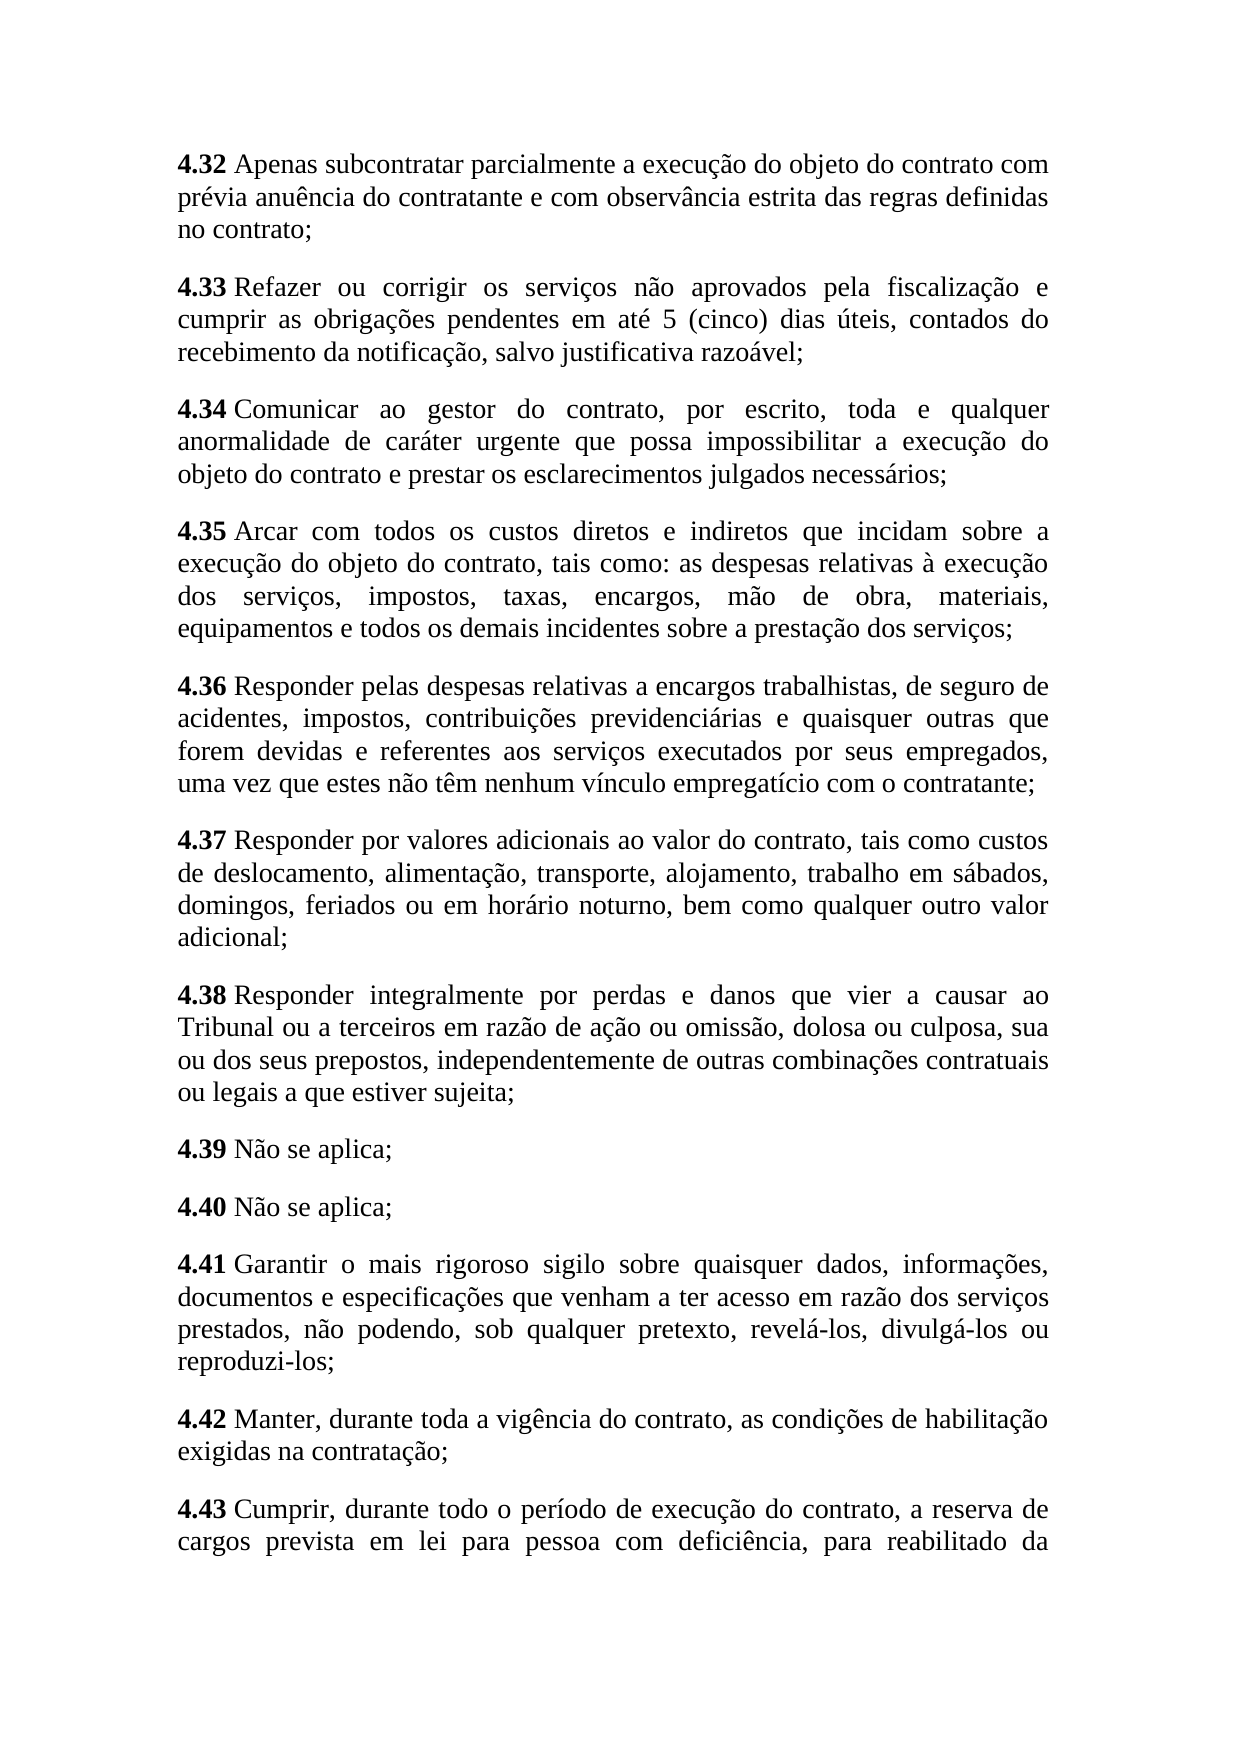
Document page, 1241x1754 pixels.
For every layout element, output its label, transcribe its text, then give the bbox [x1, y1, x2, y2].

text 4.33 Refazer ou corrigir os serviços não aprovados pela fiscalização e cumprir as obrigações pendentes em até 5 (cinco) dias úteis, contados do recebimento da notificação, salvo justificativa razoável; [177, 270, 1051, 367]
text 4.42 Manter, durante toda a vigência do contrato, as condições de habilitação exigidas na contratação; [177, 1402, 1051, 1467]
text 4.34 Comunicar ao gestor do contrato, por escrito, toda e qualquer anormalidade de caráter urgente que possa impossibilitar a execução do objeto do contrato e prestar os esclarecimentos julgados necessários; [177, 392, 1051, 489]
text 4.35 Arcar com todos os custos diretos e indiretos que incidam sobre a execução do objeto do contrato, tais como: as despesas relativas à execução dos serviços, impostos, taxas, encargos, mão de obra, materiais, equipamentos e todos os demais incidentes sobre a prestação dos serviços; [177, 514, 1051, 644]
text 4.36 Responder pelas despesas relativas a encargos trabalhistas, de seguro de acidentes, impostos, contribuições previdenciárias e quaisquer outras que forem devidas e referentes aos serviços executados por seus empregados, uma vez que estes não têm nenhum vínculo empregatício com o contratante; [177, 669, 1051, 798]
text 4.37 Responder por valores adicionais ao valor do contrato, tais como custos de deslocamento, alimentação, transporte, alojamento, trabalho em sábados, domingos, feriados ou em horário noturno, bem como qualquer outro valor adicional; [177, 823, 1051, 953]
text 4.38 Responder integralmente por perdas e danos que vier a causar ao Tribunal ou a terceiros em razão de ação ou omissão, dolosa ou culposa, sua ou dos seus prepostos, independentemente de outras combinações contratuais ou legais a que estiver sujeita; [177, 978, 1051, 1107]
text 4.39 Não se aplica; [177, 1132, 1051, 1165]
text 4.40 Não se aplica; [177, 1190, 1051, 1222]
text 4.41 Garantir o mais rigoroso sigilo sobre quaisquer dados, informações, documentos e especificações que venham a ter acesso em razão dos serviços prestados, não podendo, sob qualquer pretexto, revelá-los, divulgá-los ou reproduzi-los; [177, 1247, 1051, 1377]
text 4.32 Apenas subcontratar parcialmente a execução do objeto do contrato com prévia anuência do contratante e com observância estrita das regras definidas no contrato; [177, 148, 1051, 245]
text 4.43 Cumprir, durante todo o período de execução do contrato, a reserva de cargos prevista em lei para pessoa com deficiência, para reabilitado da [177, 1492, 1051, 1556]
